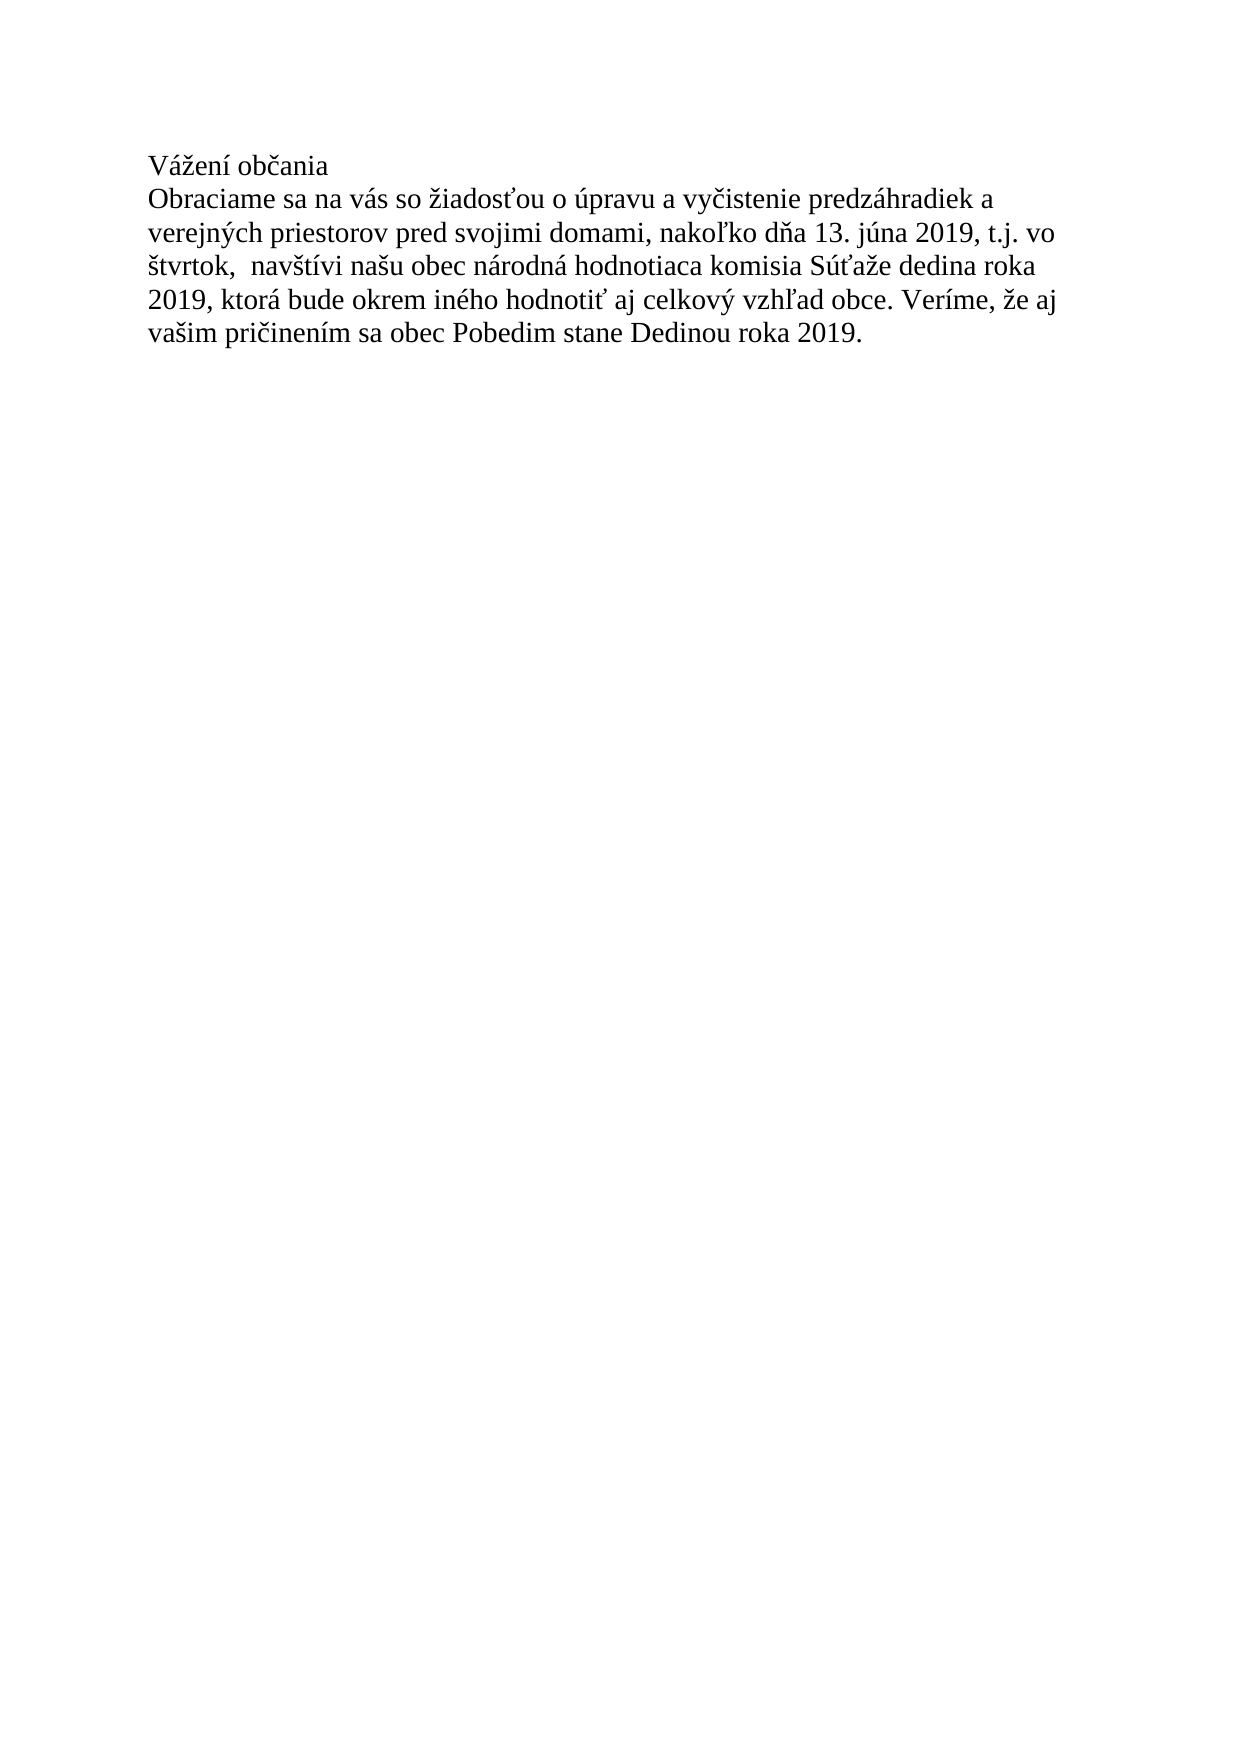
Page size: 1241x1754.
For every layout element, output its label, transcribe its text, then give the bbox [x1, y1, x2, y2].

text Vážení občania [148, 148, 1092, 181]
text Obraciame sa na vás so žiadosťou o úpravu a vyčistenie predzáhradiek a verejných priestorov pred svojimi domami, nakoľko dňa 13. júna 2019, t.j. vo štvrtok, navštívi našu obec národná hodnotiaca komisia Súťaže dedina roka 2019, ktorá bude okrem iného hodnotiť aj celkový vzhľad obce. Veríme, že aj vašim pričinením sa obec Pobedim stane Dedinou roka 2019. [148, 181, 1092, 349]
